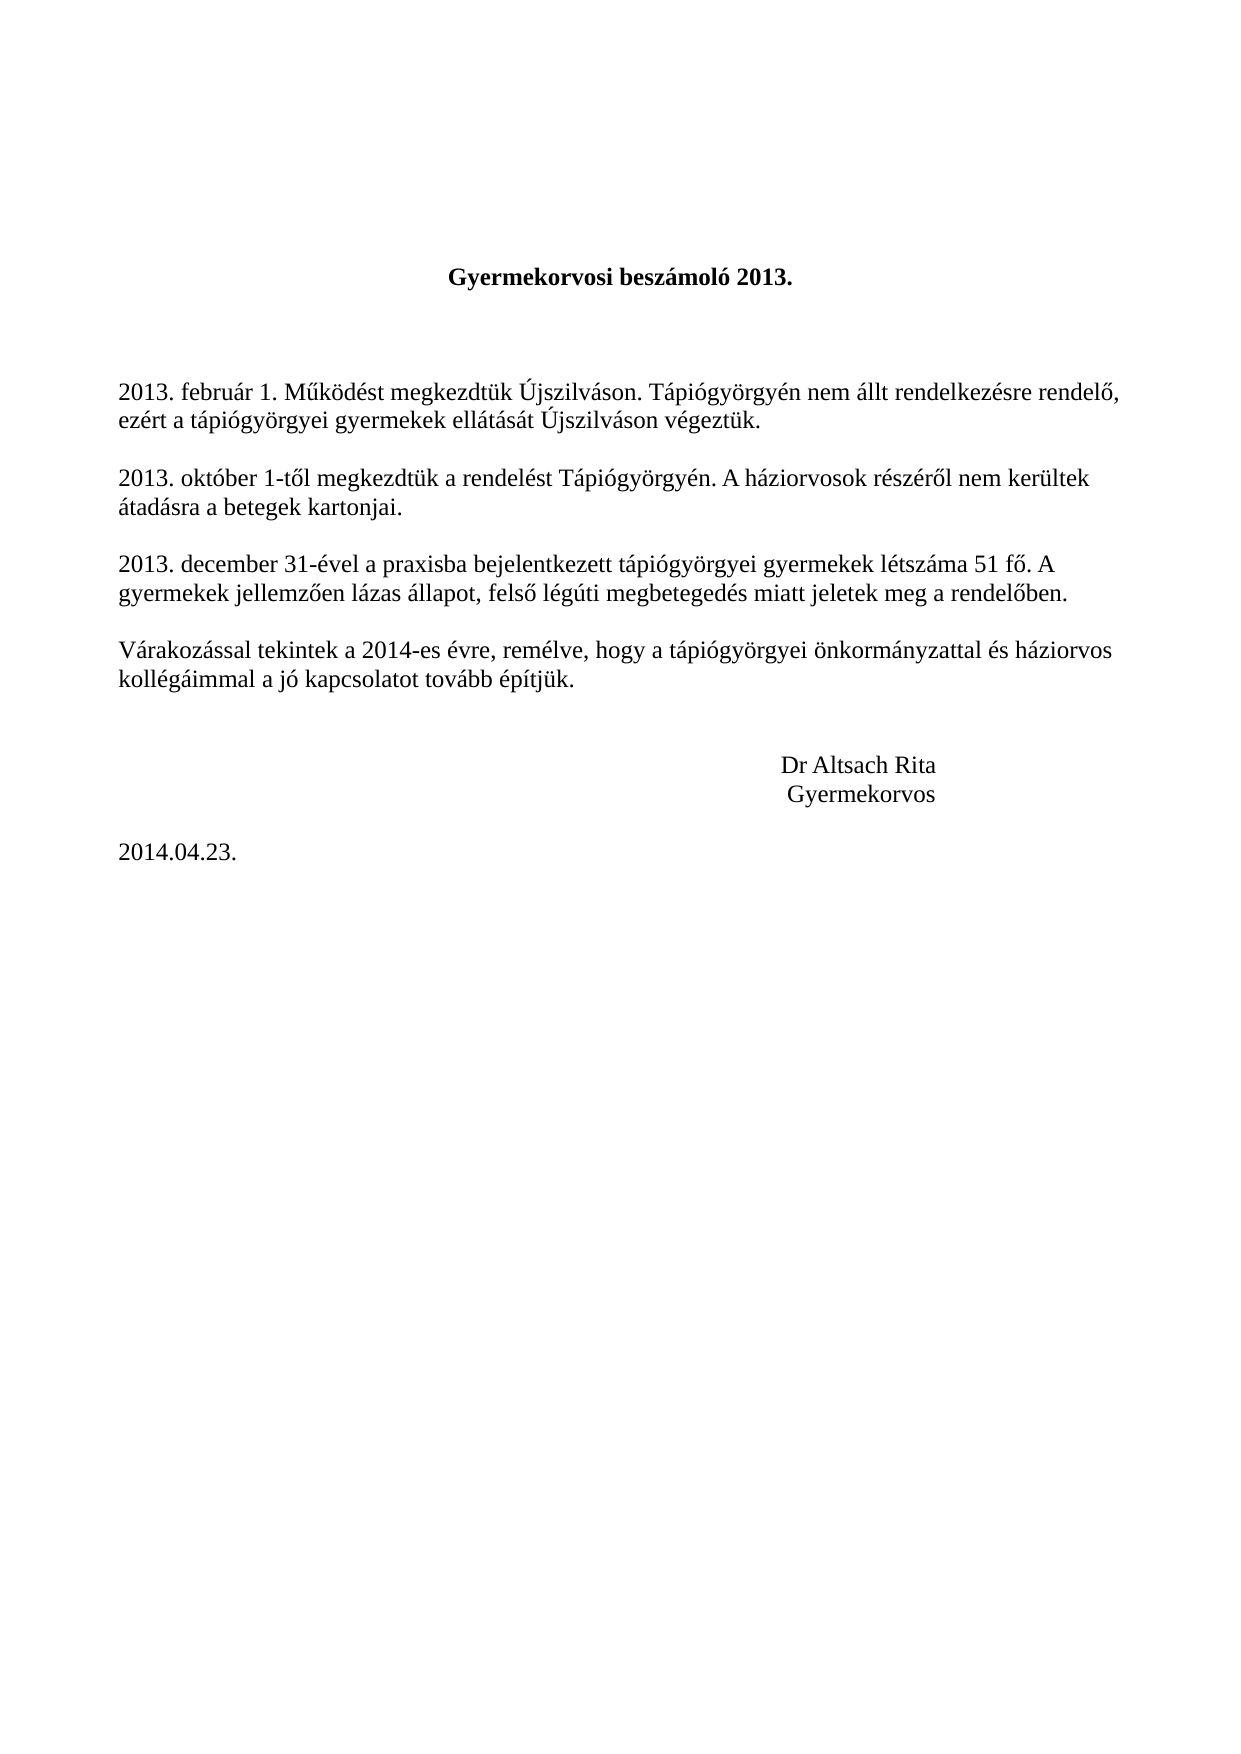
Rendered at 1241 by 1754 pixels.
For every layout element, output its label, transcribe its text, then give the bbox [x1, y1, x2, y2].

text Várakozással tekintek a 2014-es évre, remélve, hogy a tápiógyörgyei önkormányzattal és háziorvos kollégáimmal a jó kapcsolatot tovább építjük. [118, 636, 1122, 693]
text 2013. december 31-ével a praxisba bejelentkezett tápiógyörgyei gyermekek létszáma 51 fő. A gyermekek jellemzően lázas állapot, felső légúti megbetegedés miatt jeletek meg a rendelőben. [118, 549, 1122, 607]
text 2013. február 1. Működést megkezdtük Újszilváson. Tápiógyörgyén nem állt rendelkezésre rendelő, ezért a tápiógyörgyei gyermekek ellátását Újszilváson végeztük. [118, 377, 1122, 434]
text 2014.04.23. [118, 837, 1122, 866]
text Gyermekorvosi beszámoló 2013. [118, 262, 1122, 291]
text Gyermekorvos [118, 779, 1122, 808]
text Dr Altsach Rita [118, 751, 1122, 779]
text 2013. október 1-től megkezdtük a rendelést Tápiógyörgyén. A háziorvosok részéről nem kerültek átadásra a betegek kartonjai. [118, 463, 1122, 521]
